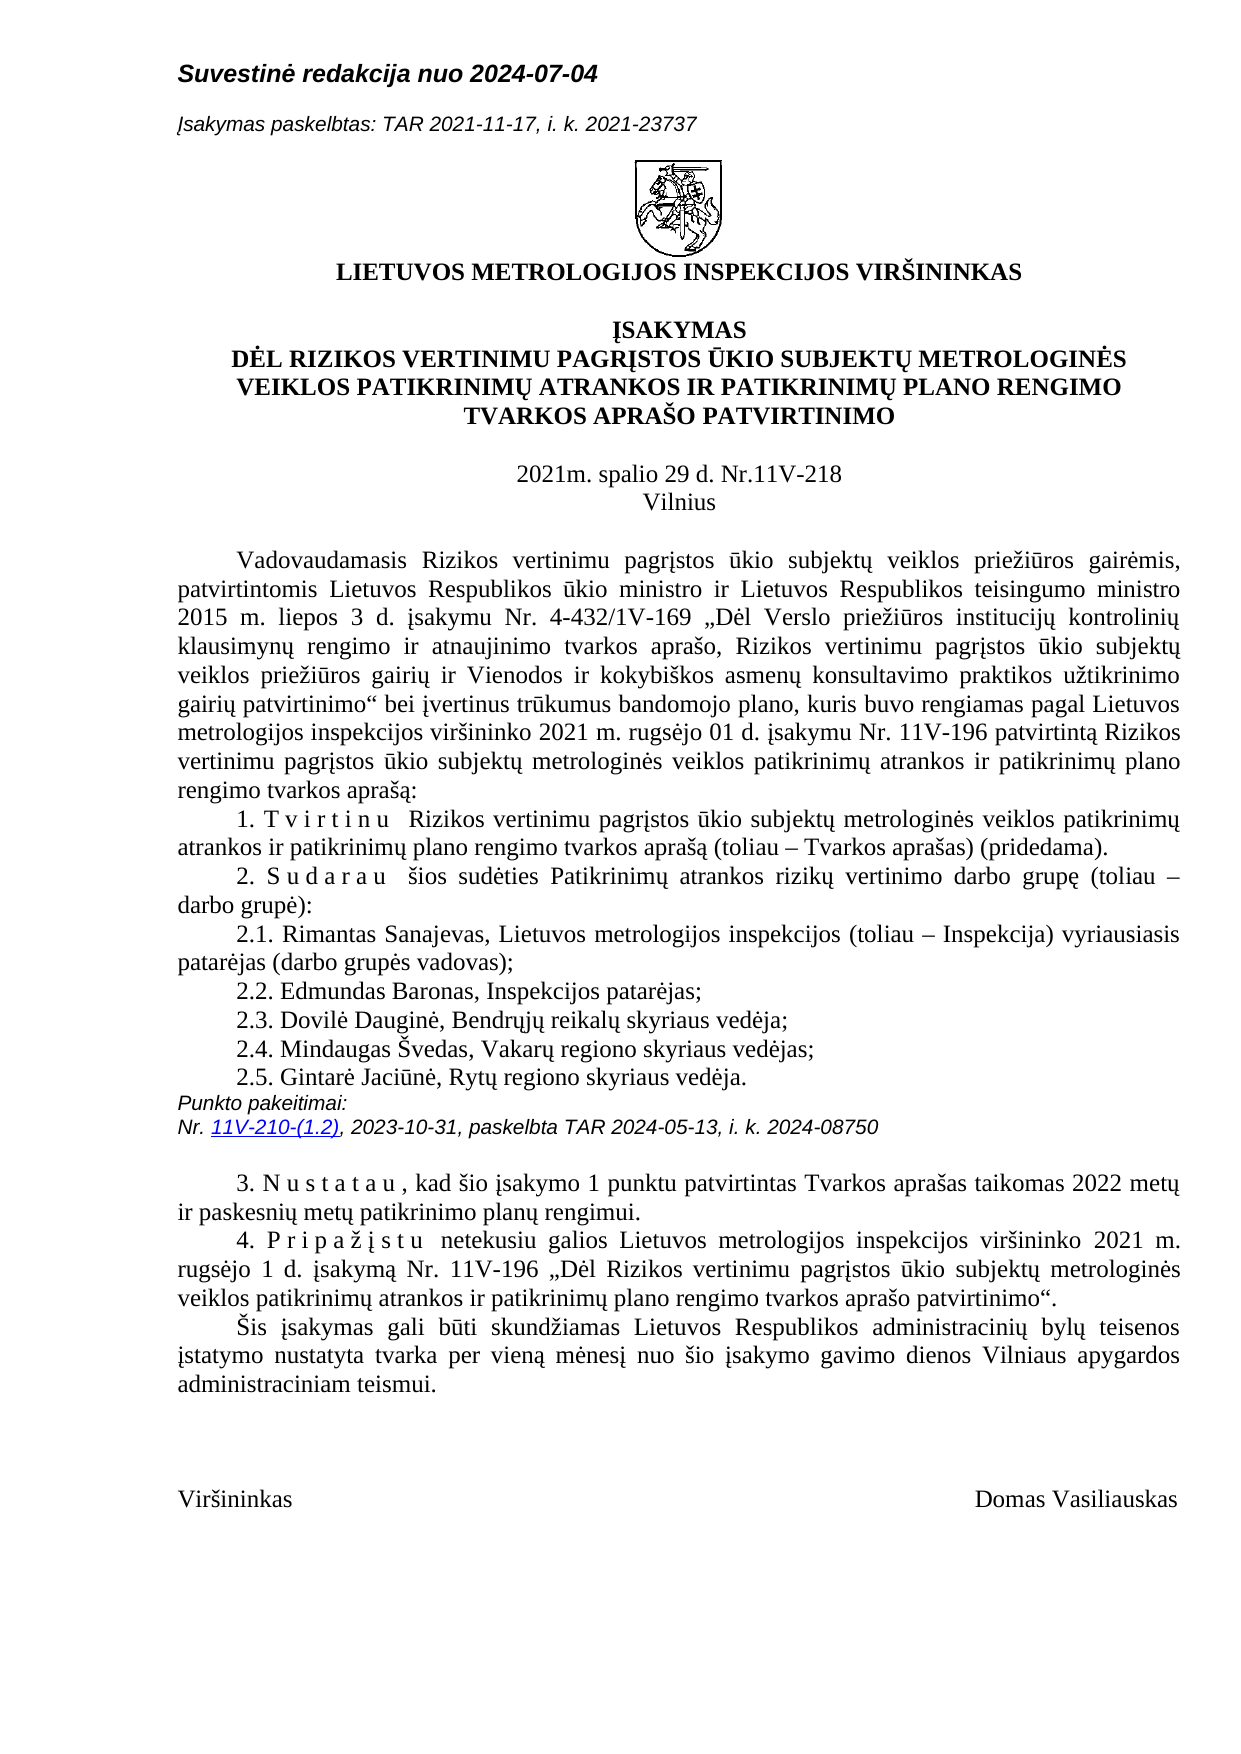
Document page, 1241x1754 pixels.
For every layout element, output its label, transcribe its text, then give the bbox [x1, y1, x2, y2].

text 2.3. Dovilė Dauginė, Bendrųjų reikalų skyriaus vedėja; [177, 1005, 1181, 1034]
text 2. Sudarau šios sudėties Patikrinimų atrankos rizikų vertinimo darbo grupę (toliau – darbo grupė): [177, 861, 1181, 919]
text Suvestinė redakcija nuo 2024-07-04 [177, 59, 1181, 88]
text 2021m. spalio 29 d. Nr.11V-218 [177, 459, 1181, 487]
text 2.5. Gintarė Jaciūnė, Rytų regiono skyriaus vedėja. [177, 1062, 1181, 1091]
text 2.4. Mindaugas Švedas, Vakarų regiono skyriaus vedėjas; [177, 1034, 1181, 1062]
text 2.2. Edmundas Baronas, Inspekcijos patarėjas; [177, 976, 1181, 1005]
text Punkto pakeitimai: [177, 1091, 1181, 1115]
text Viršininkas Domas Vasiliauskas [177, 1484, 1181, 1513]
text LIETUVOS METROLOGIJOS INSPEKCIJOS VIRŠININKAS [177, 257, 1181, 286]
text 4. Pripažįstu netekusiu galios Lietuvos metrologijos inspekcijos viršininko 2021 m. rugsėjo 1 d. įsakymą Nr. 11V-196 „Dėl Rizikos vertinimu pagrįstos ūkio subjektų metrologinės veiklos patikrinimų atrankos ir patikrinimų plano rengimo tvarkos aprašo patvirtinimo“. [177, 1225, 1181, 1312]
text Įsakymas paskelbtas: TAR 2021-11-17, i. k. 2021-23737 [177, 112, 1181, 136]
text Vadovaudamasis Rizikos vertinimu pagrįstos ūkio subjektų veiklos priežiūros gairėmis, patvirtintomis Lietuvos Respublikos ūkio ministro ir Lietuvos Respublikos teisingumo ministro 2015 m. liepos 3 d. įsakymu Nr. 4-432/1V-169 „Dėl Verslo priežiūros institucijų kontrolinių klausimynų rengimo ir atnaujinimo tvarkos aprašo, Rizikos vertinimu pagrįstos ūkio subjektų veiklos priežiūros gairių ir Vienodos ir kokybiškos asmenų konsultavimo praktikos užtikrinimo gairių patvirtinimo“ bei įvertinus trūkumus bandomojo plano, kuris buvo rengiamas pagal Lietuvos metrologijos inspekcijos viršininko 2021 m. rugsėjo 01 d. įsakymu Nr. 11V-196 patvirtintą Rizikos vertinimu pagrįstos ūkio subjektų metrologinės veiklos patikrinimų atrankos ir patikrinimų plano rengimo tvarkos aprašą: [177, 545, 1181, 804]
text Šis įsakymas gali būti skundžiamas Lietuvos Respublikos administracinių bylų teisenos įstatymo nustatyta tvarka per vieną mėnesį nuo šio įsakymo gavimo dienos Vilniaus apygardos administraciniam teismui. [177, 1312, 1181, 1398]
text ĮSAKYMAS [177, 315, 1181, 344]
text 2.1. Rimantas Sanajevas, Lietuvos metrologijos inspekcijos (toliau – Inspekcija) vyriausiasis patarėjas (darbo grupės vadovas); [177, 919, 1181, 976]
text 3. Nustatau, kad šio įsakymo 1 punktu patvirtintas Tvarkos aprašas taikomas 2022 metų ir paskesnių metų patikrinimo planų rengimui. [177, 1168, 1181, 1225]
text Nr. 11V-210-(1.2), 2023-10-31, paskelbta TAR 2024-05-13, i. k. 2024-08750 [177, 1115, 1181, 1139]
text DĖL RIZIKOS VERTINIMU PAGRĮSTOS ŪKIO SUBJEKTŲ METROLOGINĖS VEIKLOS PATIKRINIMŲ ATRANKOS IR PATIKRINIMŲ PLANO RENGIMO TVARKOS APRAŠO PATVIRTINIMO [177, 344, 1181, 430]
text Vilnius [177, 487, 1181, 516]
text 1. Tvirtinu Rizikos vertinimu pagrįstos ūkio subjektų metrologinės veiklos patikrinimų atrankos ir patikrinimų plano rengimo tvarkos aprašą (toliau – Tvarkos aprašas) (pridedama). [177, 804, 1181, 861]
